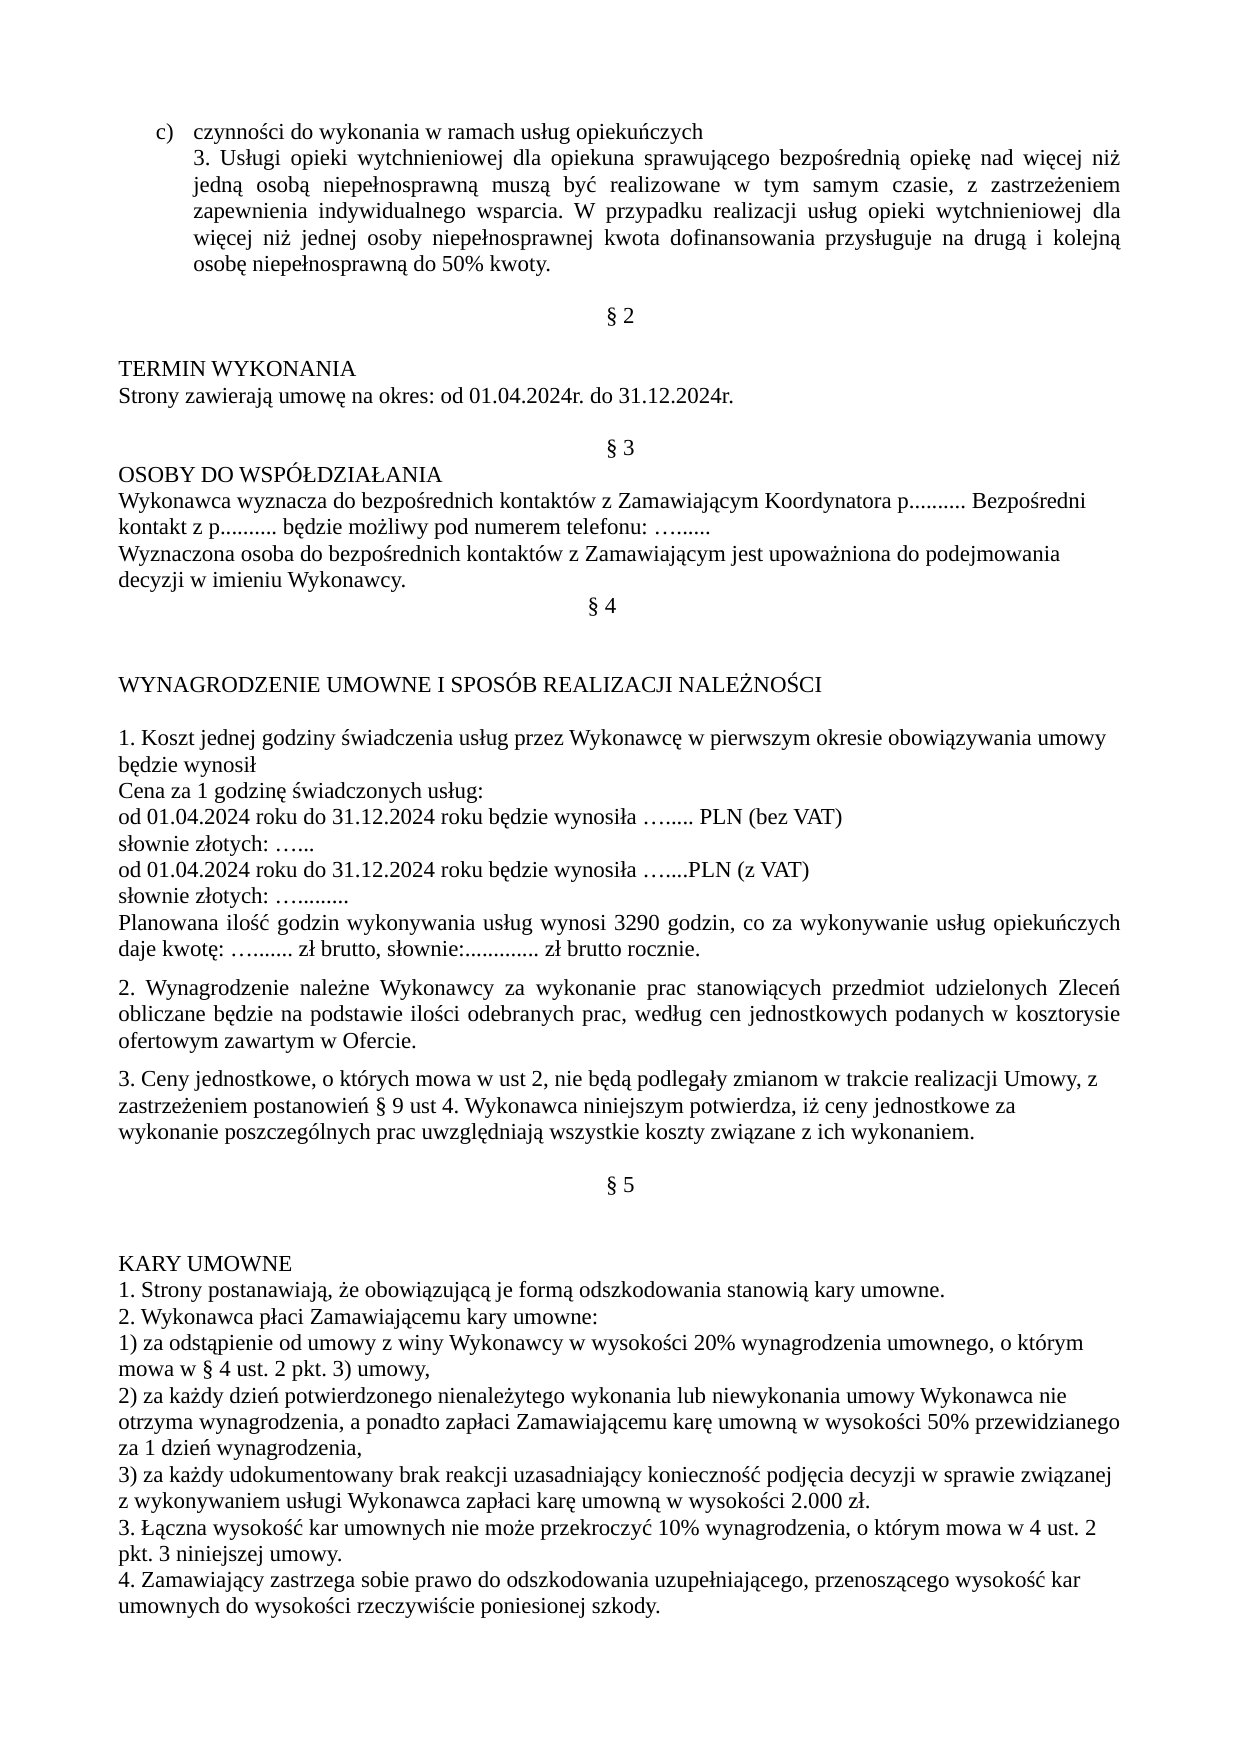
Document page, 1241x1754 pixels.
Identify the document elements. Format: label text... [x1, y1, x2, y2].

text od 01.04.2024 roku do 31.12.2024 roku będzie wynosiła …....PLN (z VAT) [118, 856, 1122, 882]
text KARY UMOWNE 1. Strony postanawiają, że obowiązującą je formą odszkodowania stanowią kary umowne. 2. Wykonawca płaci Zamawiającemu kary umowne: 1) za odstąpienie od umowy z winy Wykonawcy w wysokości 20% wynagrodzenia umownego, o którym mowa w § 4 ust. 2 pkt. 3) umowy, 2) za każdy dzień potwierdzonego nienależytego wykonania lub niewykonania umowy Wykonawca nie otrzyma wynagrodzenia, a ponadto zapłaci Zamawiającemu karę umowną w wysokości 50% przewidzianego za 1 dzień wynagrodzenia, 3) za każdy udokumentowany brak reakcji uzasadniający konieczność podjęcia decyzji w sprawie związanej z wykonywaniem usługi Wykonawca zapłaci karę umowną w wysokości 2.000 zł. 3. Łączna wysokość kar umownych nie może przekroczyć 10% wynagrodzenia, o którym mowa w 4 ust. 2 pkt. 3 niniejszej umowy. 4. Zamawiający zastrzega sobie prawo do odszkodowania uzupełniającego, przenoszącego wysokość kar umownych do wysokości rzeczywiście poniesionej szkody. [118, 1197, 1122, 1619]
text WYNAGRODZENIE UMOWNE I SPOSÓB REALIZACJI NALEŻNOŚCI 1. Koszt jednej godziny świadczenia usług przez Wykonawcę w pierwszym okresie obowiązywania umowy będzie wynosił [118, 645, 1122, 777]
text Cena za 1 godzinę świadczonych usług: [118, 777, 1122, 803]
text § 2 [118, 303, 1122, 329]
text 3. Ceny jednostkowe, o których mowa w ust 2, nie będą podlegały zmianom w trakcie realizacji Umowy, z zastrzeżeniem postanowień § 9 ust 4. Wykonawca niniejszym potwierdza, iż ceny jednostkowe za wykonanie poszczególnych prac uwzględniają wszystkie koszty związane z ich wykonaniem. [118, 1066, 1122, 1171]
text § 3 [118, 408, 1122, 461]
list 3. Usługi opieki wytchnieniowej dla opiekuna sprawującego bezpośrednią opiekę nad więcej niż jedną osobą niepełnosprawną muszą być realizowane w tym samym czasie, z zastrzeżeniem zapewnienia indywidualnego wsparcia. W przypadku realizacji usług opieki wytchnieniowej dla więcej niż jednej osoby niepełnosprawnej kwota dofinansowania przysługuje na drugą i kolejną osobę niepełnosprawną do 50% kwoty. [156, 144, 1122, 276]
text § 5 [118, 1171, 1122, 1197]
text 2. Wynagrodzenie należne Wykonawcy za wykonanie prac stanowiących przedmiot udzielonych Zleceń obliczane będzie na podstawie ilości odebranych prac, według cen jednostkowych podanych w kosztorysie ofertowym zawartym w Ofercie. [118, 974, 1122, 1053]
text Planowana ilość godzin wykonywania usług wynosi 3290 godzin, co za wykonywanie usług opiekuńczych daje kwotę: …....... zł brutto, słownie:............. zł brutto rocznie. [118, 909, 1122, 961]
list czynności do wykonania w ramach usług opiekuńczych [156, 118, 1122, 144]
text od 01.04.2024 roku do 31.12.2024 roku będzie wynosiła …..... PLN (bez VAT) [118, 803, 1122, 830]
text słownie złotych: …......... [118, 882, 1122, 909]
text słownie złotych: …... [118, 830, 1122, 856]
text TERMIN WYKONANIA [118, 329, 1122, 382]
text OSOBY DO WSPÓŁDZIAŁANIA Wykonawca wyznacza do bezpośrednich kontaktów z Zamawiającym Koordynatora p.......... Bezpośredni kontakt z p.......... będzie możliwy pod numerem telefonu: …...... Wyznaczona osoba do bezpośrednich kontaktów z Zamawiającym jest upoważniona do podejmowania decyzji w imieniu Wykonawcy. [118, 461, 1122, 592]
text § 4 [118, 592, 1122, 645]
text Strony zawierają umowę na okres: od 01.04.2024r. do 31.12.2024r. [118, 382, 1122, 408]
